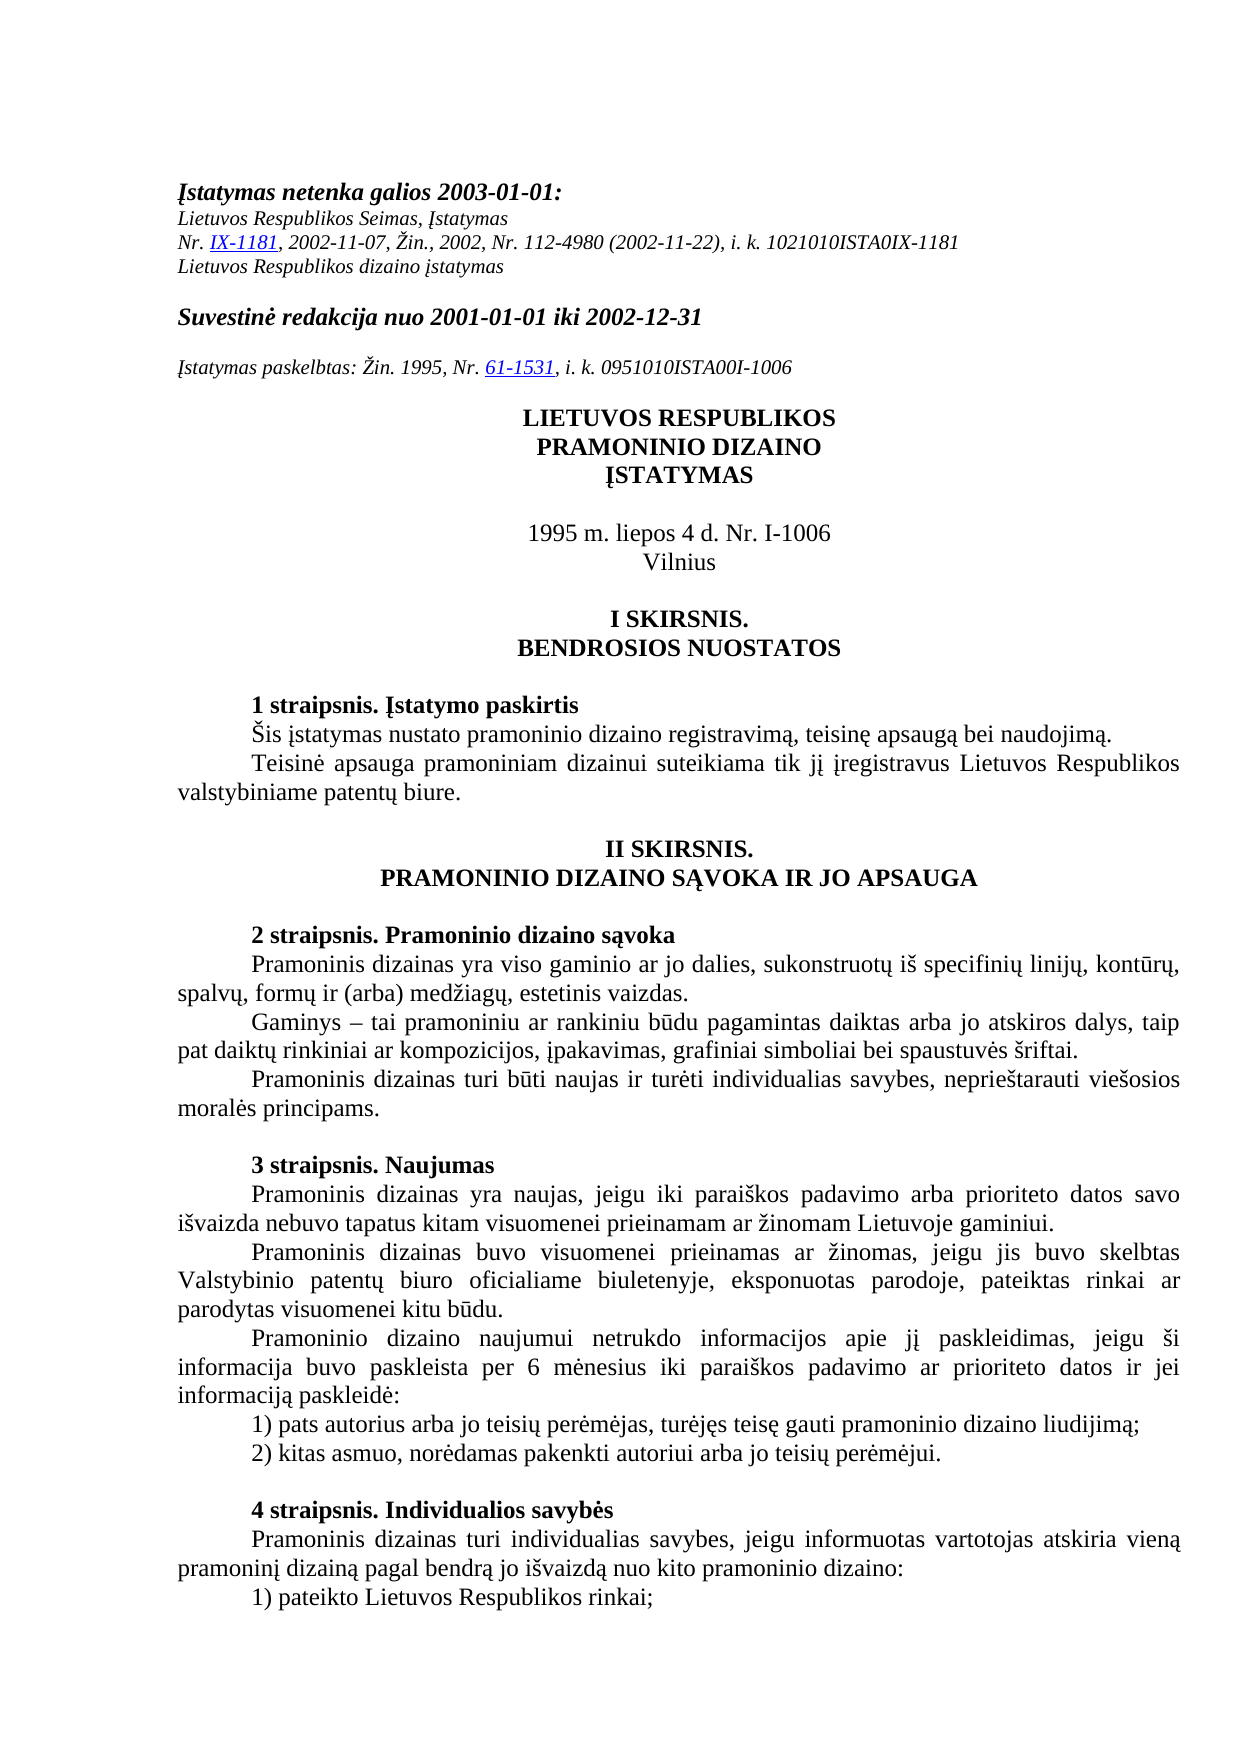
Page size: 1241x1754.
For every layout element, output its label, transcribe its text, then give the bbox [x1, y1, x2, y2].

text Suvestinė redakcija nuo 2001-01-01 iki 2002-12-31 [177, 302, 1181, 331]
text Įstatymas paskelbtas: Žin. 1995, Nr. 61-1531, i. k. 0951010ISTA00I-1006 [177, 355, 1181, 379]
text 2 straipsnis. Pramoninio dizaino sąvoka [177, 921, 1181, 949]
text Pramoninis dizainas turi būti naujas ir turėti individualias savybes, neprieštarauti viešosios moralės principams. [177, 1064, 1181, 1122]
text Pramoninis dizainas yra viso gaminio ar jo dalies, sukonstruotų iš specifinių linijų, kontūrų, spalvų, formų ir (arba) medžiagų, estetinis vaizdas. [177, 949, 1181, 1007]
text BENDROSIOS NUOSTATOS [177, 633, 1181, 662]
text Lietuvos Respublikos dizaino įstatymas [177, 254, 1181, 278]
text LIETUVOS RESPUBLIKOS PRAMONINIO DIZAINO ĮSTATYMAS [177, 403, 1181, 489]
text 1 straipsnis. Įstatymo paskirtis [177, 691, 1181, 719]
text Šis įstatymas nustato pramoninio dizaino registravimą, teisinę apsaugą bei naudojimą. [177, 719, 1181, 748]
text Lietuvos Respublikos Seimas, Įstatymas [177, 206, 1181, 230]
text 4 straipsnis. Individualios savybės [177, 1496, 1181, 1524]
text Pramoninio dizaino naujumui netrukdo informacijos apie jį paskleidimas, jeigu ši informacija buvo paskleista per 6 mėnesius iki paraiškos padavimo ar prioriteto datos ir jei informaciją paskleidė: [177, 1323, 1181, 1409]
text Įstatymas netenka galios 2003-01-01: [177, 177, 1181, 206]
text 1995 m. liepos 4 d. Nr. I-1006 [177, 518, 1181, 547]
text Gaminys – tai pramoniniu ar rankiniu būdu pagamintas daiktas arba jo atskiros dalys, taip pat daiktų rinkiniai ar kompozicijos, įpakavimas, grafiniai simboliai bei spaustuvės šriftai. [177, 1007, 1181, 1064]
text Pramoninis dizainas turi individualias savybes, jeigu informuotas vartotojas atskiria vieną pramoninį dizainą pagal bendrą jo išvaizdą nuo kito pramoninio dizaino: [177, 1524, 1181, 1582]
text 1) pateikto Lietuvos Respublikos rinkai; [177, 1582, 1181, 1611]
text Pramoninis dizainas yra naujas, jeigu iki paraiškos padavimo arba prioriteto datos savo išvaizda nebuvo tapatus kitam visuomenei prieinamam ar žinomam Lietuvoje gaminiui. [177, 1179, 1181, 1237]
text 1) pats autorius arba jo teisių perėmėjas, turėjęs teisę gauti pramoninio dizaino liudijimą; [177, 1409, 1181, 1438]
text PRAMONINIO DIZAINO SĄVOKA IR JO APSAUGA [177, 863, 1181, 892]
text Pramoninis dizainas buvo visuomenei prieinamas ar žinomas, jeigu jis buvo skelbtas Valstybinio patentų biuro oficialiame biuletenyje, eksponuotas parodoje, pateiktas rinkai ar parodytas visuomenei kitu būdu. [177, 1237, 1181, 1323]
text Vilnius [177, 547, 1181, 576]
text Teisinė apsauga pramoniniam dizainui suteikiama tik jį įregistravus Lietuvos Respublikos valstybiniame patentų biure. [177, 748, 1181, 806]
text II SKIRSNIS. [177, 834, 1181, 863]
text 2) kitas asmuo, norėdamas pakenkti autoriui arba jo teisių perėmėjui. [177, 1438, 1181, 1467]
text Nr. IX-1181, 2002-11-07, Žin., 2002, Nr. 112-4980 (2002-11-22), i. k. 1021010ISTA0IX-1181 [177, 230, 1181, 254]
text 3 straipsnis. Naujumas [177, 1151, 1181, 1179]
text I SKIRSNIS. [177, 604, 1181, 633]
